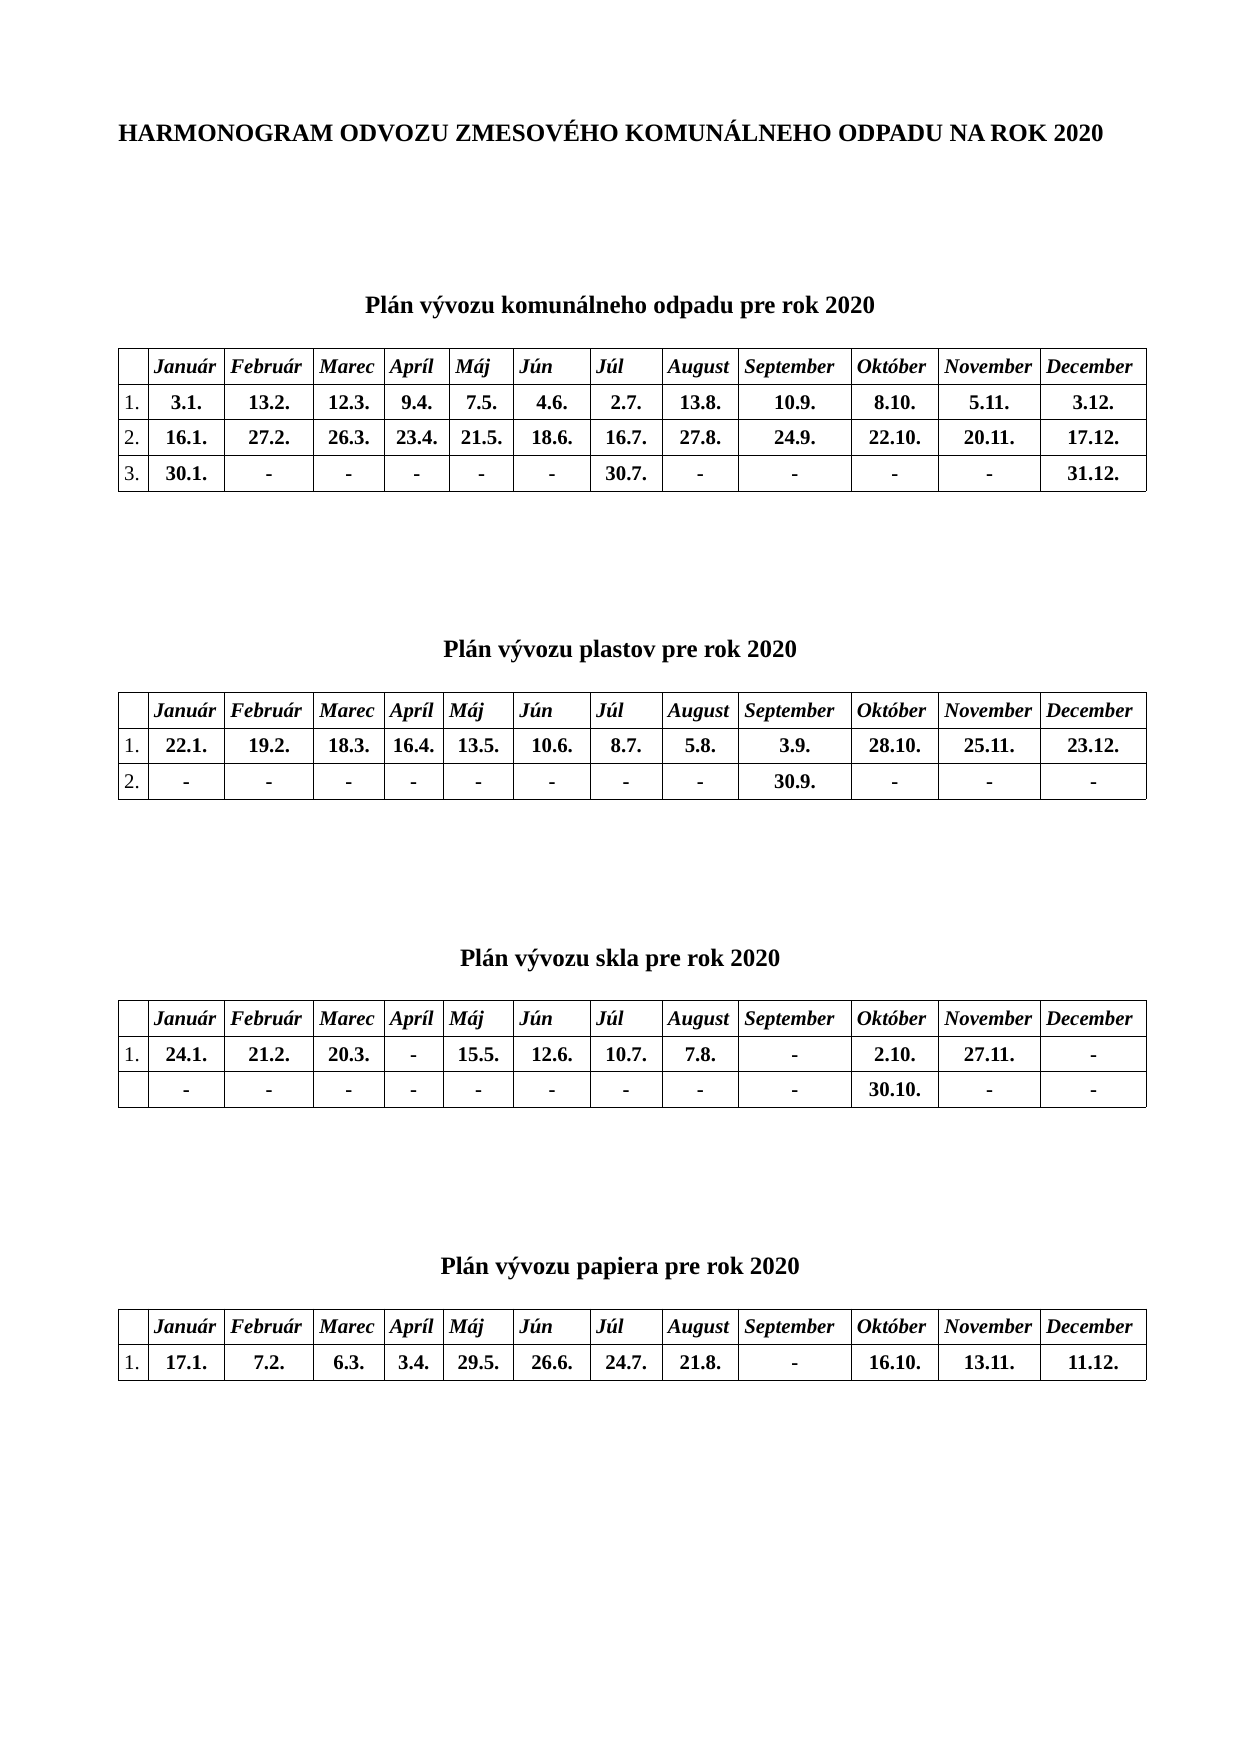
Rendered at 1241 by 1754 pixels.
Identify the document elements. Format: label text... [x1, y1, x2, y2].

table_cell 2.7. [591, 385, 662, 419]
table_cell 31.12. [1041, 456, 1146, 491]
table_header Jún [514, 349, 590, 384]
table_cell - [939, 764, 1040, 799]
table_cell - [1041, 764, 1146, 799]
table_cell - [663, 764, 738, 799]
table_header December [1041, 349, 1146, 384]
table_header Február [225, 1001, 313, 1036]
table_cell [119, 1072, 148, 1107]
table_header Január [149, 693, 224, 728]
table_header Marec [314, 693, 384, 728]
table_cell 22.1. [149, 729, 224, 763]
table_cell 25.11. [939, 729, 1040, 763]
table_cell 2.10. [852, 1037, 938, 1071]
table_cell 8.7. [591, 729, 662, 763]
table_header Október [852, 1001, 938, 1036]
table_cell 26.3. [314, 420, 384, 455]
table_cell - [314, 764, 384, 799]
table_header Máj [444, 1001, 513, 1036]
table_cell 1. [119, 385, 148, 419]
table_cell 27.2. [225, 420, 313, 455]
table_cell 16.10. [852, 1345, 938, 1380]
table_cell - [852, 764, 938, 799]
table_header September [739, 1001, 851, 1036]
table_cell 16.7. [591, 420, 662, 455]
table_header Júl [591, 349, 662, 384]
table_cell 24.1. [149, 1037, 224, 1071]
table_cell 13.11. [939, 1345, 1040, 1380]
table_header [119, 1310, 148, 1344]
table_header Január [149, 1001, 224, 1036]
table_header November [939, 1310, 1040, 1344]
table_cell 10.9. [739, 385, 851, 419]
table_cell 18.3. [314, 729, 384, 763]
table_cell 24.9. [739, 420, 851, 455]
table_header Marec [314, 1310, 384, 1344]
table_cell - [514, 456, 590, 491]
table_header [119, 1001, 148, 1036]
table_cell 21.8. [663, 1345, 738, 1380]
table_cell 29.5. [444, 1345, 513, 1380]
text Plán vývozu skla pre rok 2020 [118, 943, 1122, 971]
table_header August [663, 1310, 738, 1344]
table_cell - [739, 1072, 851, 1107]
table_cell 7.5. [450, 385, 513, 419]
table_cell 5.11. [939, 385, 1040, 419]
table_header Apríl [385, 1001, 443, 1036]
table_header Apríl [385, 693, 443, 728]
table_header September [739, 693, 851, 728]
table_cell 22.10. [852, 420, 938, 455]
text HARMONOGRAM ODVOZU ZMESOVÉHO KOMUNÁLNEHO ODPADU NA ROK 2020 [118, 118, 1122, 147]
table_header Marec [314, 1001, 384, 1036]
table_cell 30.7. [591, 456, 662, 491]
table_cell 27.8. [663, 420, 738, 455]
table_header November [939, 349, 1040, 384]
table_cell 12.6. [514, 1037, 590, 1071]
table_cell 12.3. [314, 385, 384, 419]
table_cell 3.4. [385, 1345, 443, 1380]
table_header Január [149, 349, 224, 384]
table_header August [663, 693, 738, 728]
table_header [119, 349, 148, 384]
table_cell 10.6. [514, 729, 590, 763]
table_header Marec [314, 349, 384, 384]
table_header Jún [514, 1001, 590, 1036]
table_cell - [1041, 1072, 1146, 1107]
table_cell 13.5. [444, 729, 513, 763]
table_cell - [450, 456, 513, 491]
table_header August [663, 349, 738, 384]
table_cell 30.9. [739, 764, 851, 799]
table_header Apríl [385, 349, 449, 384]
table_cell 16.1. [149, 420, 224, 455]
table_header December [1041, 693, 1146, 728]
table_cell 20.11. [939, 420, 1040, 455]
table_cell - [939, 1072, 1040, 1107]
table_cell 3.12. [1041, 385, 1146, 419]
table_cell - [385, 1037, 443, 1071]
table_cell - [225, 764, 313, 799]
table_header Júl [591, 1001, 662, 1036]
table_header December [1041, 1001, 1146, 1036]
table_cell - [385, 1072, 443, 1107]
table_cell - [591, 764, 662, 799]
table_header Február [225, 693, 313, 728]
table_header December [1041, 1310, 1146, 1344]
text Plán vývozu papiera pre rok 2020 [118, 1251, 1122, 1280]
table_cell - [514, 1072, 590, 1107]
table_header Apríl [385, 1310, 443, 1344]
table_cell 23.12. [1041, 729, 1146, 763]
table_cell 9.4. [385, 385, 449, 419]
table_cell 26.6. [514, 1345, 590, 1380]
table_header September [739, 349, 851, 384]
table_cell - [739, 1037, 851, 1071]
table_cell - [591, 1072, 662, 1107]
table_header Máj [444, 693, 513, 728]
table_header Február [225, 349, 313, 384]
table_cell - [225, 1072, 313, 1107]
table_cell 2. [119, 420, 148, 455]
table_header Január [149, 1310, 224, 1344]
table_cell - [663, 1072, 738, 1107]
table_cell - [444, 764, 513, 799]
table_cell - [225, 456, 313, 491]
table_header Október [852, 693, 938, 728]
table_cell 6.3. [314, 1345, 384, 1380]
table_cell 5.8. [663, 729, 738, 763]
table_header Jún [514, 1310, 590, 1344]
table_cell 1. [119, 1037, 148, 1071]
table_cell 21.5. [450, 420, 513, 455]
table_cell - [514, 764, 590, 799]
table_cell 2. [119, 764, 148, 799]
table_header Máj [450, 349, 513, 384]
table_header Jún [514, 693, 590, 728]
table_header [119, 693, 148, 728]
table_header Máj [444, 1310, 513, 1344]
table_cell 20.3. [314, 1037, 384, 1071]
table_cell 7.2. [225, 1345, 313, 1380]
table_cell 19.2. [225, 729, 313, 763]
table_cell 11.12. [1041, 1345, 1146, 1380]
table_cell - [663, 456, 738, 491]
table_cell 13.2. [225, 385, 313, 419]
table_cell 18.6. [514, 420, 590, 455]
table_cell 3. [119, 456, 148, 491]
table_cell 23.4. [385, 420, 449, 455]
table_header November [939, 693, 1040, 728]
table_cell 17.1. [149, 1345, 224, 1380]
table_header November [939, 1001, 1040, 1036]
table_cell 30.10. [852, 1072, 938, 1107]
text Plán vývozu komunálneho odpadu pre rok 2020 [118, 291, 1122, 319]
table_cell - [149, 1072, 224, 1107]
table_cell - [314, 1072, 384, 1107]
table_cell - [939, 456, 1040, 491]
table_cell 7.8. [663, 1037, 738, 1071]
table_header Február [225, 1310, 313, 1344]
table_cell - [314, 456, 384, 491]
text Plán vývozu plastov pre rok 2020 [118, 634, 1122, 663]
table_cell 16.4. [385, 729, 443, 763]
table_cell 27.11. [939, 1037, 1040, 1071]
table_header Október [852, 349, 938, 384]
table_cell 24.7. [591, 1345, 662, 1380]
table_cell - [385, 456, 449, 491]
table_cell 10.7. [591, 1037, 662, 1071]
table_header Júl [591, 693, 662, 728]
table_cell 28.10. [852, 729, 938, 763]
table_cell 15.5. [444, 1037, 513, 1071]
table_cell 1. [119, 1345, 148, 1380]
table_cell 21.2. [225, 1037, 313, 1071]
table_cell - [739, 1345, 851, 1380]
table_cell - [385, 764, 443, 799]
table_cell 3.1. [149, 385, 224, 419]
table_cell 13.8. [663, 385, 738, 419]
table_cell 4.6. [514, 385, 590, 419]
table_cell - [739, 456, 851, 491]
table_header September [739, 1310, 851, 1344]
table_cell - [1041, 1037, 1146, 1071]
table_cell - [852, 456, 938, 491]
table_header Júl [591, 1310, 662, 1344]
table_cell 30.1. [149, 456, 224, 491]
table_cell - [444, 1072, 513, 1107]
table_header August [663, 1001, 738, 1036]
table_cell - [149, 764, 224, 799]
table_cell 1. [119, 729, 148, 763]
table_cell 8.10. [852, 385, 938, 419]
table_cell 17.12. [1041, 420, 1146, 455]
table_cell 3.9. [739, 729, 851, 763]
table_header Október [852, 1310, 938, 1344]
